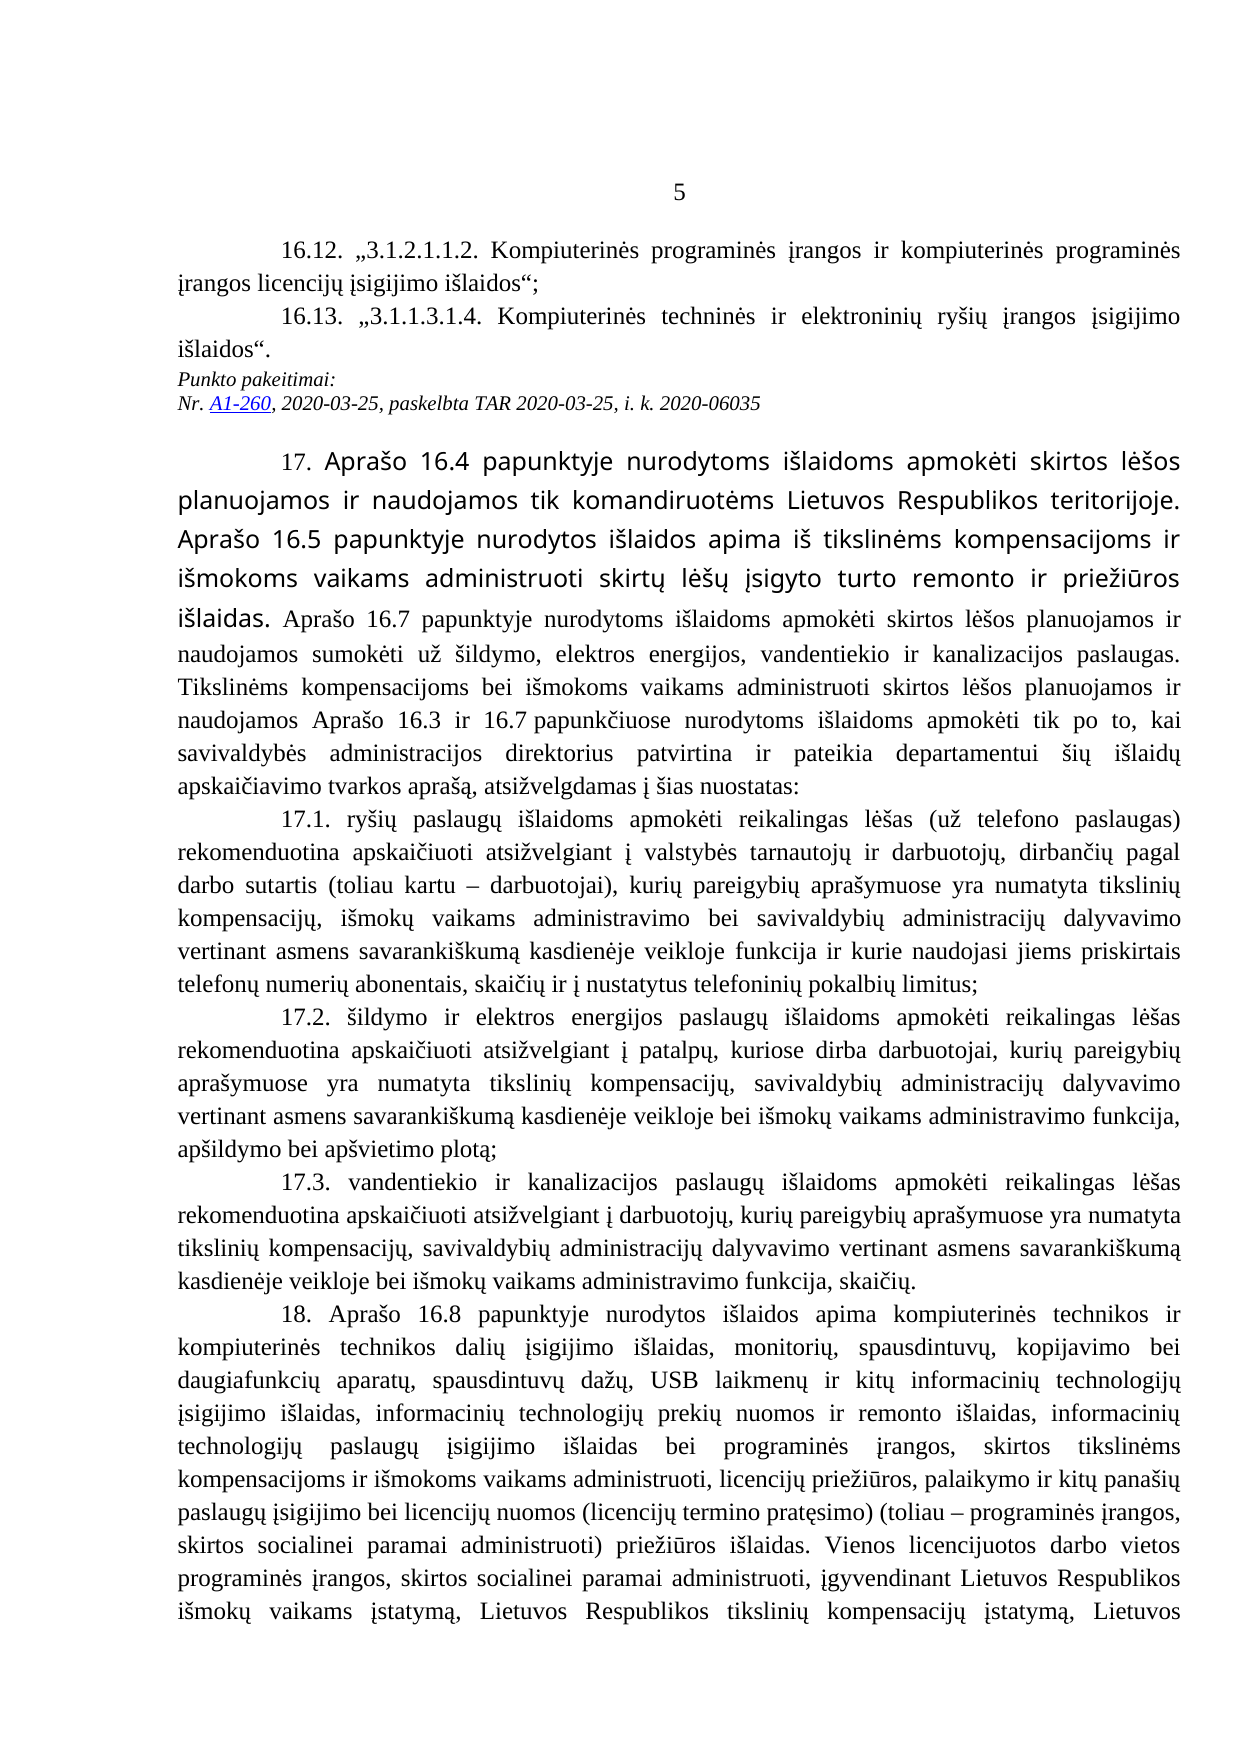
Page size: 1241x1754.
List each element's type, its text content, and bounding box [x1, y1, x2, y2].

text 17.2. šildymo ir elektros energijos paslaugų išlaidoms apmokėti reikalingas lėšas rekomenduotina apskaičiuoti atsižvelgiant į patalpų, kuriose dirba darbuotojai, kurių pareigybių aprašymuose yra numatyta tikslinių kompensacijų, savivaldybių administracijų dalyvavimo vertinant asmens savarankiškumą kasdienėje veikloje bei išmokų vaikams administravimo funkcija, apšildymo bei apšvietimo plotą; [177, 1002, 1181, 1163]
text 17. Aprašo 16.4 papunktyje nurodytoms išlaidoms apmokėti skirtos lėšos planuojamos ir naudojamos tik komandiruotėms Lietuvos Respublikos teritorijoje. Aprašo 16.5 papunktyje nurodytos išlaidos apima iš tikslinėms kompensacijoms ir išmokoms vaikams administruoti skirtų lėšų įsigyto turto remonto ir priežiūros išlaidas. Aprašo 16.7 papunktyje nurodytoms išlaidoms apmokėti skirtos lėšos planuojamos ir naudojamos sumokėti už šildymo, elektros energijos, vandentiekio ir kanalizacijos paslaugas. Tikslinėms kompensacijoms bei išmokoms vaikams administruoti skirtos lėšos planuojamos ir naudojamos Aprašo 16.3 ir 16.7 papunkčiuose nurodytoms išlaidoms apmokėti tik po to, kai savivaldybės administracijos direktorius patvirtina ir pateikia departamentui šių išlaidų apskaičiavimo tvarkos aprašą, atsižvelgdamas į šias nuostatas: [177, 444, 1181, 799]
text Nr. A1-260, 2020-03-25, paskelbta TAR 2020-03-25, i. k. 2020-06035 [177, 391, 1181, 415]
text 18. Aprašo 16.8 papunktyje nurodytos išlaidos apima kompiuterinės technikos ir kompiuterinės technikos dalių įsigijimo išlaidas, monitorių, spausdintuvų, kopijavimo bei daugiafunkcių aparatų, spausdintuvų dažų, USB laikmenų ir kitų informacinių technologijų įsigijimo išlaidas, informacinių technologijų prekių nuomos ir remonto išlaidas, informacinių technologijų paslaugų įsigijimo išlaidas bei programinės įrangos, skirtos tikslinėms kompensacijoms ir išmokoms vaikams administruoti, licencijų priežiūros, palaikymo ir kitų panašių paslaugų įsigijimo bei licencijų nuomos (licencijų termino pratęsimo) (toliau – programinės įrangos, skirtos socialinei paramai administruoti) priežiūros išlaidas. Vienos licencijuotos darbo vietos programinės įrangos, skirtos socialinei paramai administruoti, įgyvendinant Lietuvos Respublikos išmokų vaikams įstatymą, Lietuvos Respublikos tikslinių kompensacijų įstatymą, Lietuvos [177, 1299, 1181, 1625]
text 17.1. ryšių paslaugų išlaidoms apmokėti reikalingas lėšas (už telefono paslaugas) rekomenduotina apskaičiuoti atsižvelgiant į valstybės tarnautojų ir darbuotojų, dirbančių pagal darbo sutartis (toliau kartu – darbuotojai), kurių pareigybių aprašymuose yra numatyta tikslinių kompensacijų, išmokų vaikams administravimo bei savivaldybių administracijų dalyvavimo vertinant asmens savarankiškumą kasdienėje veikloje funkcija ir kurie naudojasi jiems priskirtais telefonų numerių abonentais, skaičių ir į nustatytus telefoninių pokalbių limitus; [177, 804, 1181, 998]
text 16.13. „3.1.1.3.1.4. Kompiuterinės techninės ir elektroninių ryšių įrangos įsigijimo išlaidos“. [177, 301, 1181, 362]
text 17.3. vandentiekio ir kanalizacijos paslaugų išlaidoms apmokėti reikalingas lėšas rekomenduotina apskaičiuoti atsižvelgiant į darbuotojų, kurių pareigybių aprašymuose yra numatyta tikslinių kompensacijų, savivaldybių administracijų dalyvavimo vertinant asmens savarankiškumą kasdienėje veikloje bei išmokų vaikams administravimo funkcija, skaičių. [177, 1167, 1181, 1295]
text Punkto pakeitimai: [177, 367, 1181, 391]
text 16.12. „3.1.2.1.1.2. Kompiuterinės programinės įrangos ir kompiuterinės programinės įrangos licencijų įsigijimo išlaidos“; [177, 235, 1181, 296]
